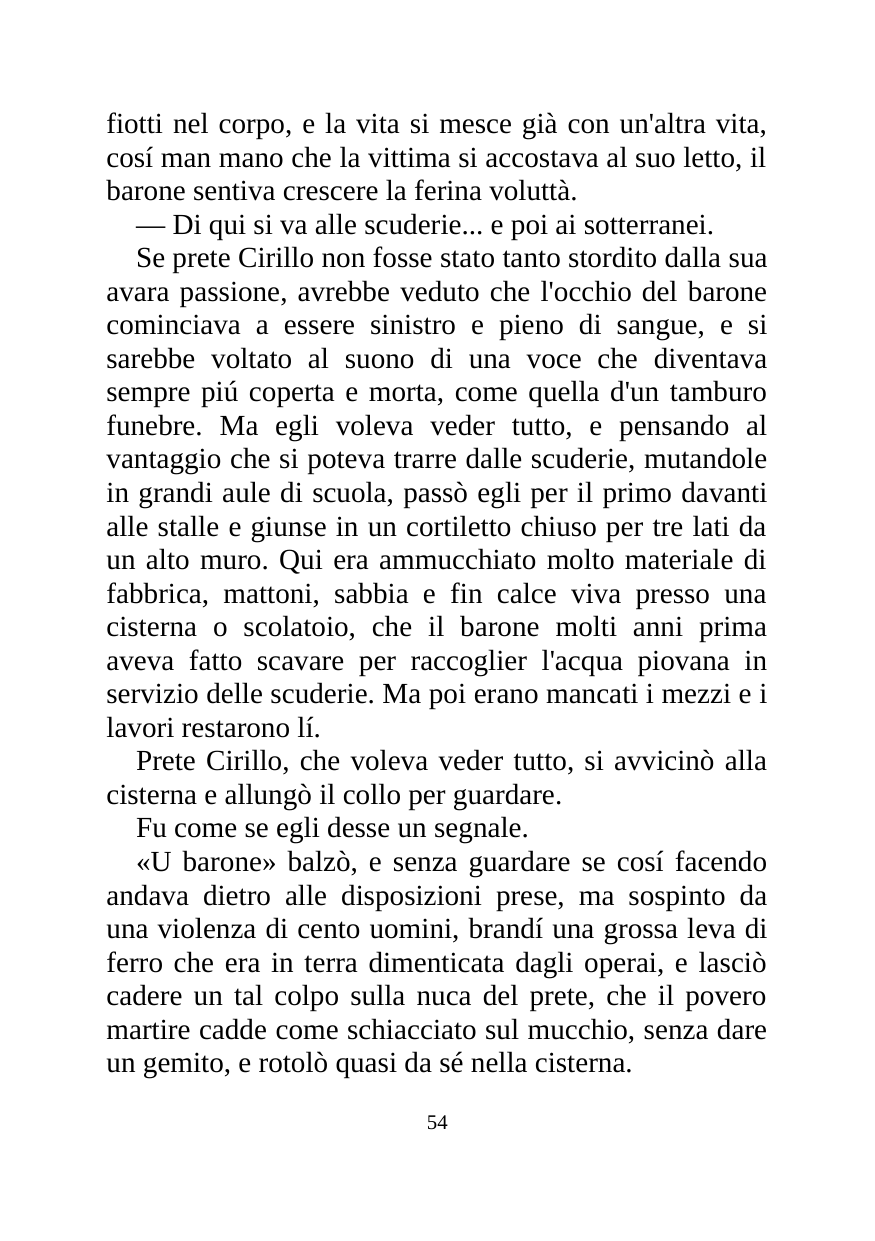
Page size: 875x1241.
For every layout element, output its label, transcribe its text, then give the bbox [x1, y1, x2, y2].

text Se prete Cirillo non fosse stato tanto stordito dalla sua avara passione, avrebbe veduto che l'occhio del barone cominciava a essere sinistro e pieno di sangue, e si sarebbe voltato al suono di una voce che diventava sempre piú coperta e morta, come quella d'un tamburo funebre. Ma egli voleva veder tutto, e pensando al vantaggio che si poteva trarre dalle scuderie, mutandole in grandi aule di scuola, passò egli per il primo davanti alle stalle e giunse in un cortiletto chiuso per tre lati da un alto muro. Qui era ammucchiato molto materiale di fabbrica, mattoni, sabbia e fin calce viva presso una cisterna o scolatoio, che il barone molti anni prima aveva fatto scavare per raccoglier l'acqua piovana in servizio delle scuderie. Ma poi erano mancati i mezzi e i lavori restarono lí. [106, 240, 768, 743]
text «U barone» balzò, e senza guardare se cosí facendo andava dietro alle disposizioni prese, ma sospinto da una violenza di cento uomini, brandí una grossa leva di ferro che era in terra dimenticata dagli operai, e lasciò cadere un tal colpo sulla nuca del prete, che il povero martire cadde come schiacciato sul mucchio, senza dare un gemito, e rotolò quasi da sé nella cisterna. [106, 844, 768, 1079]
text Prete Cirillo, che voleva veder tutto, si avvicinò alla cisterna e allungò il collo per guardare. [106, 743, 768, 811]
text — Di qui si va alle scuderie... e poi ai sotterranei. [106, 207, 768, 240]
text fiotti nel corpo, e la vita si mesce già con un'altra vita, cosí man mano che la vittima si accostava al suo letto, il barone sentiva crescere la ferina voluttà. [106, 106, 768, 207]
text Fu come se egli desse un segnale. [106, 811, 768, 844]
